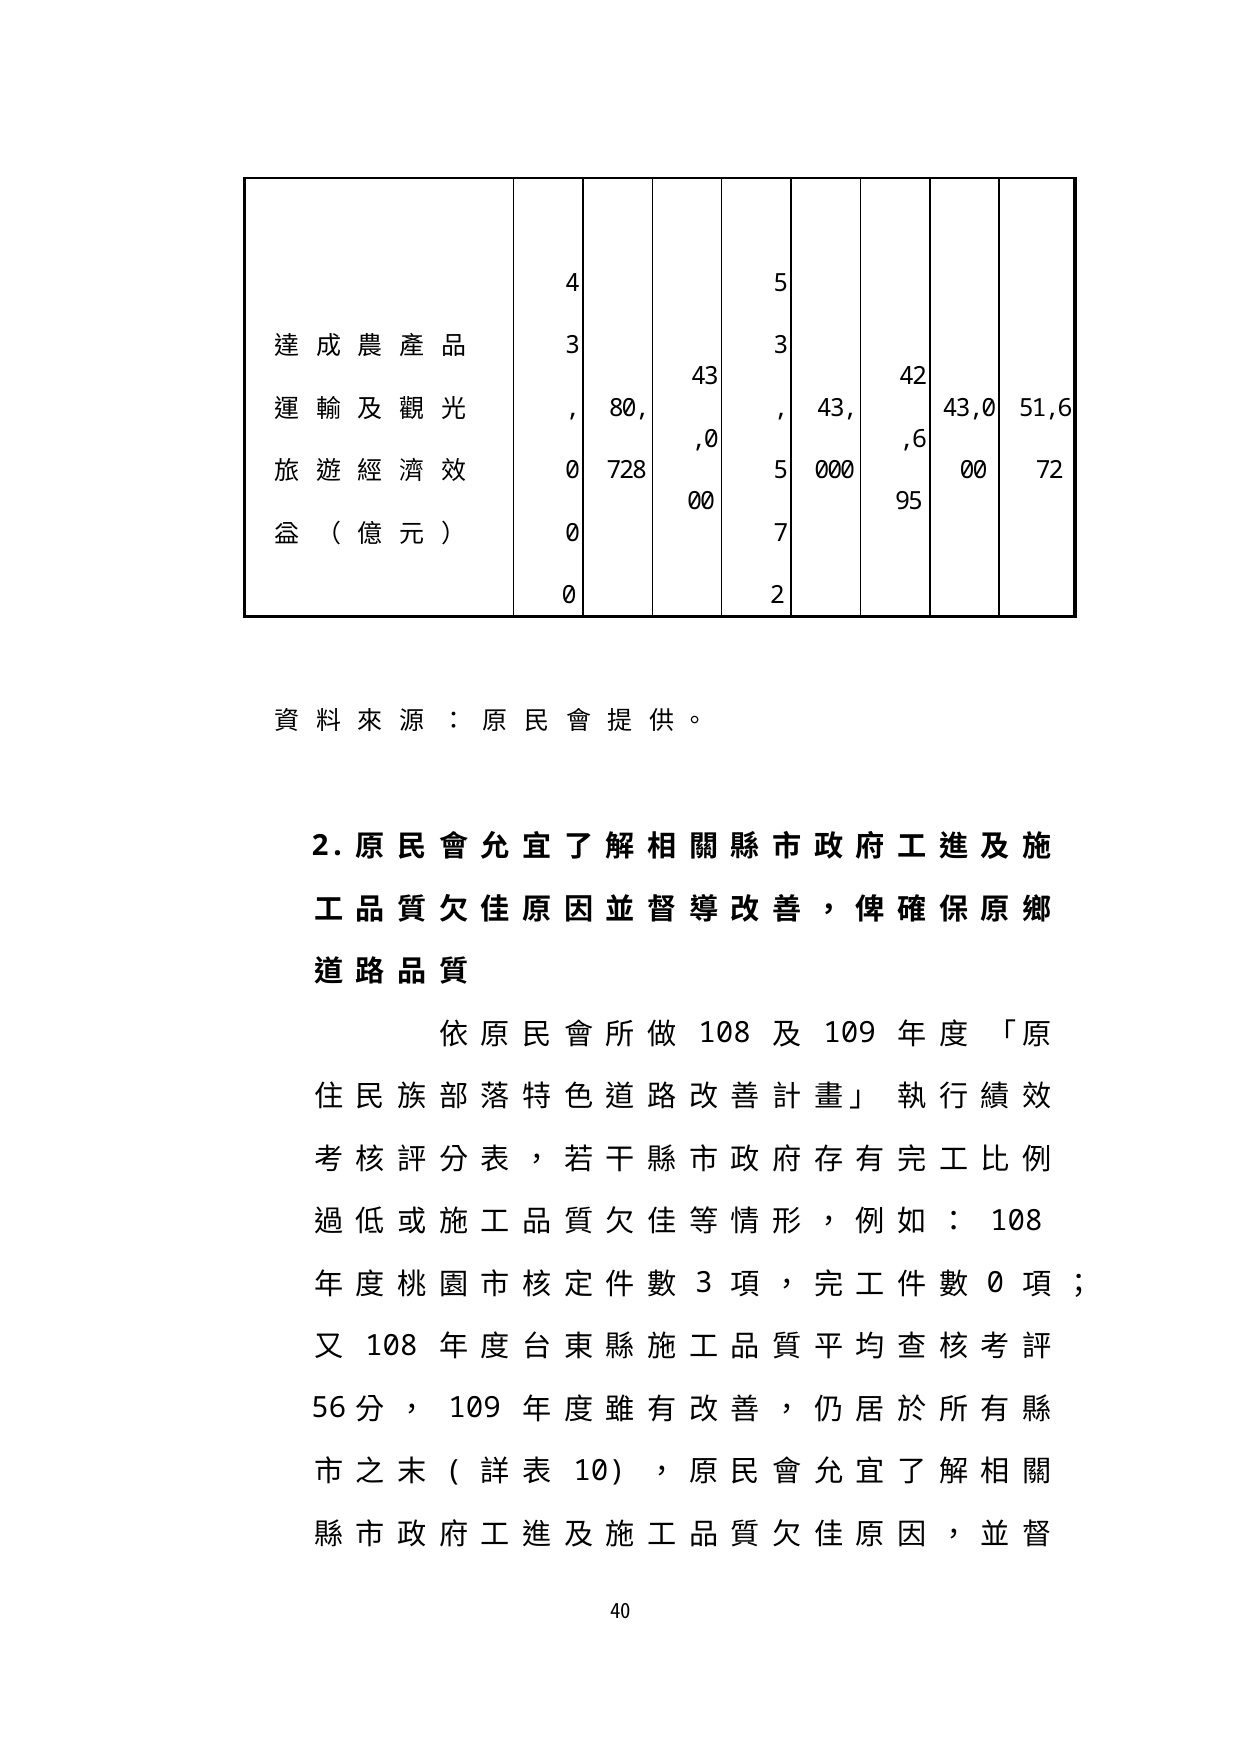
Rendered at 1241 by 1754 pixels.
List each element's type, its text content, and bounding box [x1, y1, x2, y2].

text 資料來源：原民會提供。 [242, 677, 1058, 740]
table_cell 43,000 [514, 179, 582, 615]
table_cell 80,728 [584, 179, 652, 615]
table_cell 43,000 [931, 179, 998, 615]
table_cell 43,000 [653, 179, 721, 615]
table_cell 42,695 [861, 179, 929, 615]
table_cell 51,672 [1000, 179, 1073, 615]
table_cell 53,572 [722, 179, 790, 615]
table_cell 43,000 [792, 179, 860, 615]
text 依原民會所做108及109年度「原住民族部落特色道路改善計畫」執行績效考核評分表，若干縣市政府存有完工比例過低或施工品質欠佳等情形，例如：108年度桃園市核定件數3項，完工件數0項；又108年度台東縣施工品質平均查核考評56分，109年度雖有改善，仍居於所有縣市之末(詳表10)，原民會允宜了解相關縣市政府工進及施工品質欠佳原因，並督導及協助改善，俾提升原鄉道路之改善品質。 [271, 990, 1058, 1552]
text 2.原民會允宜了解相關縣市政府工進及施工品質欠佳原因並督導改善，俾確保原鄉道路品質 [271, 802, 1058, 990]
table_cell 達成農產品運輸及觀光旅遊經濟效益（億元） [246, 179, 513, 615]
